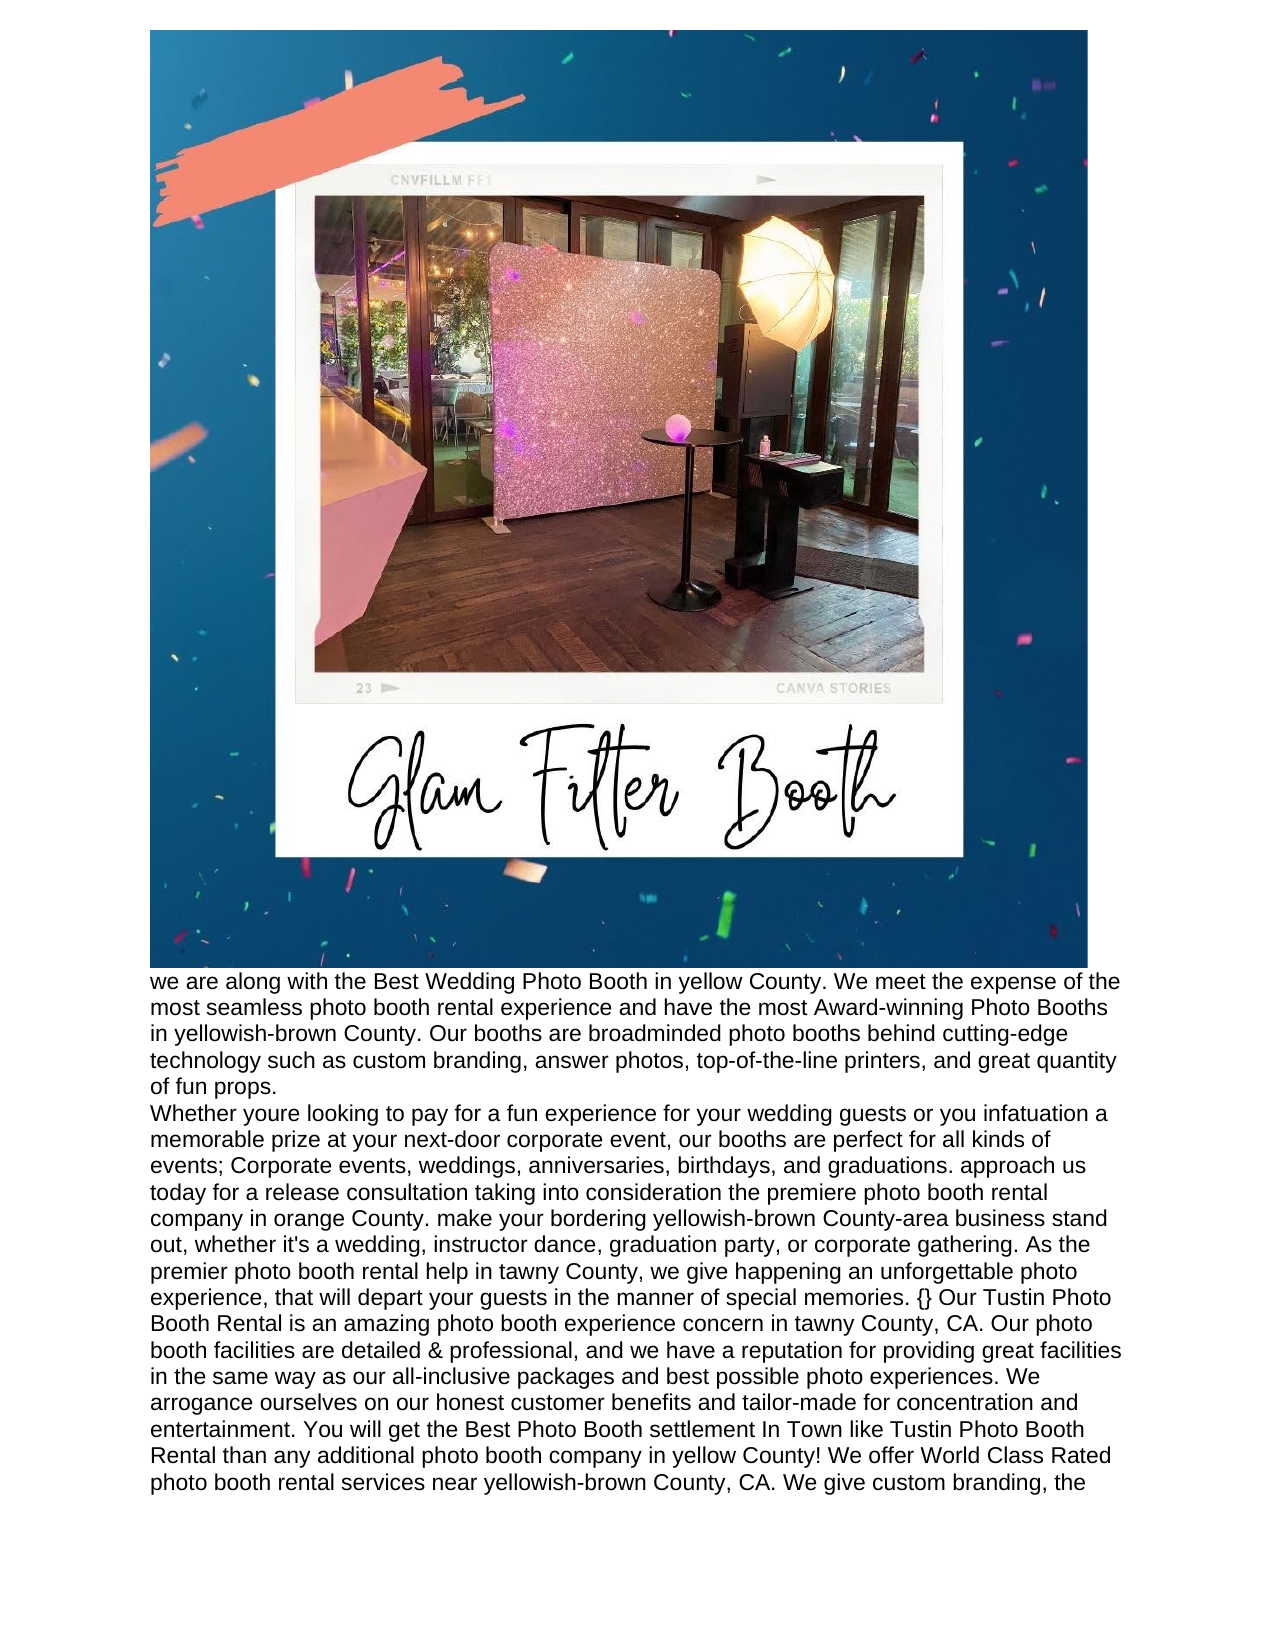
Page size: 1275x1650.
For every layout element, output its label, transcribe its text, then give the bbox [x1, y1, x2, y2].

text Whether youre looking to pay for a fun experience for your wedding guests or you infatuation a memorable prize at your next-door corporate event, our booths are perfect for all kinds of events; Corporate events, weddings, anniversaries, birthdays, and graduations. approach us today for a release consultation taking into consideration the premiere photo booth rental company in orange County. make your bordering yellowish-brown County-area business stand out, whether it's a wedding, instructor dance, graduation party, or corporate gathering. As the premier photo booth rental help in tawny County, we give happening an unforgettable photo experience, that will depart your guests in the manner of special memories. {} Our Tustin Photo Booth Rental is an amazing photo booth experience concern in tawny County, CA. Our photo booth facilities are detailed & professional, and we have a reputation for providing great facilities in the same way as our all-inclusive packages and best possible photo experiences. We arrogance ourselves on our honest customer benefits and tailor-made for concentration and entertainment. You will get the Best Photo Booth settlement In Town like Tustin Photo Booth Rental than any additional photo booth company in yellow County! We offer World Class Rated photo booth rental services near yellowish-brown County, CA. We give custom branding, the [150, 1099, 1125, 1495]
picture [150, 30, 1088, 968]
text we are along with the Best Wedding Photo Booth in yellow County. We meet the expense of the most seamless photo booth rental experience and have the most Award-winning Photo Booths in yellowish-brown County. Our booths are broadminded photo booths behind cutting-edge technology such as custom branding, answer photos, top-of-the-line printers, and great quantity of fun props. [150, 968, 1125, 1099]
